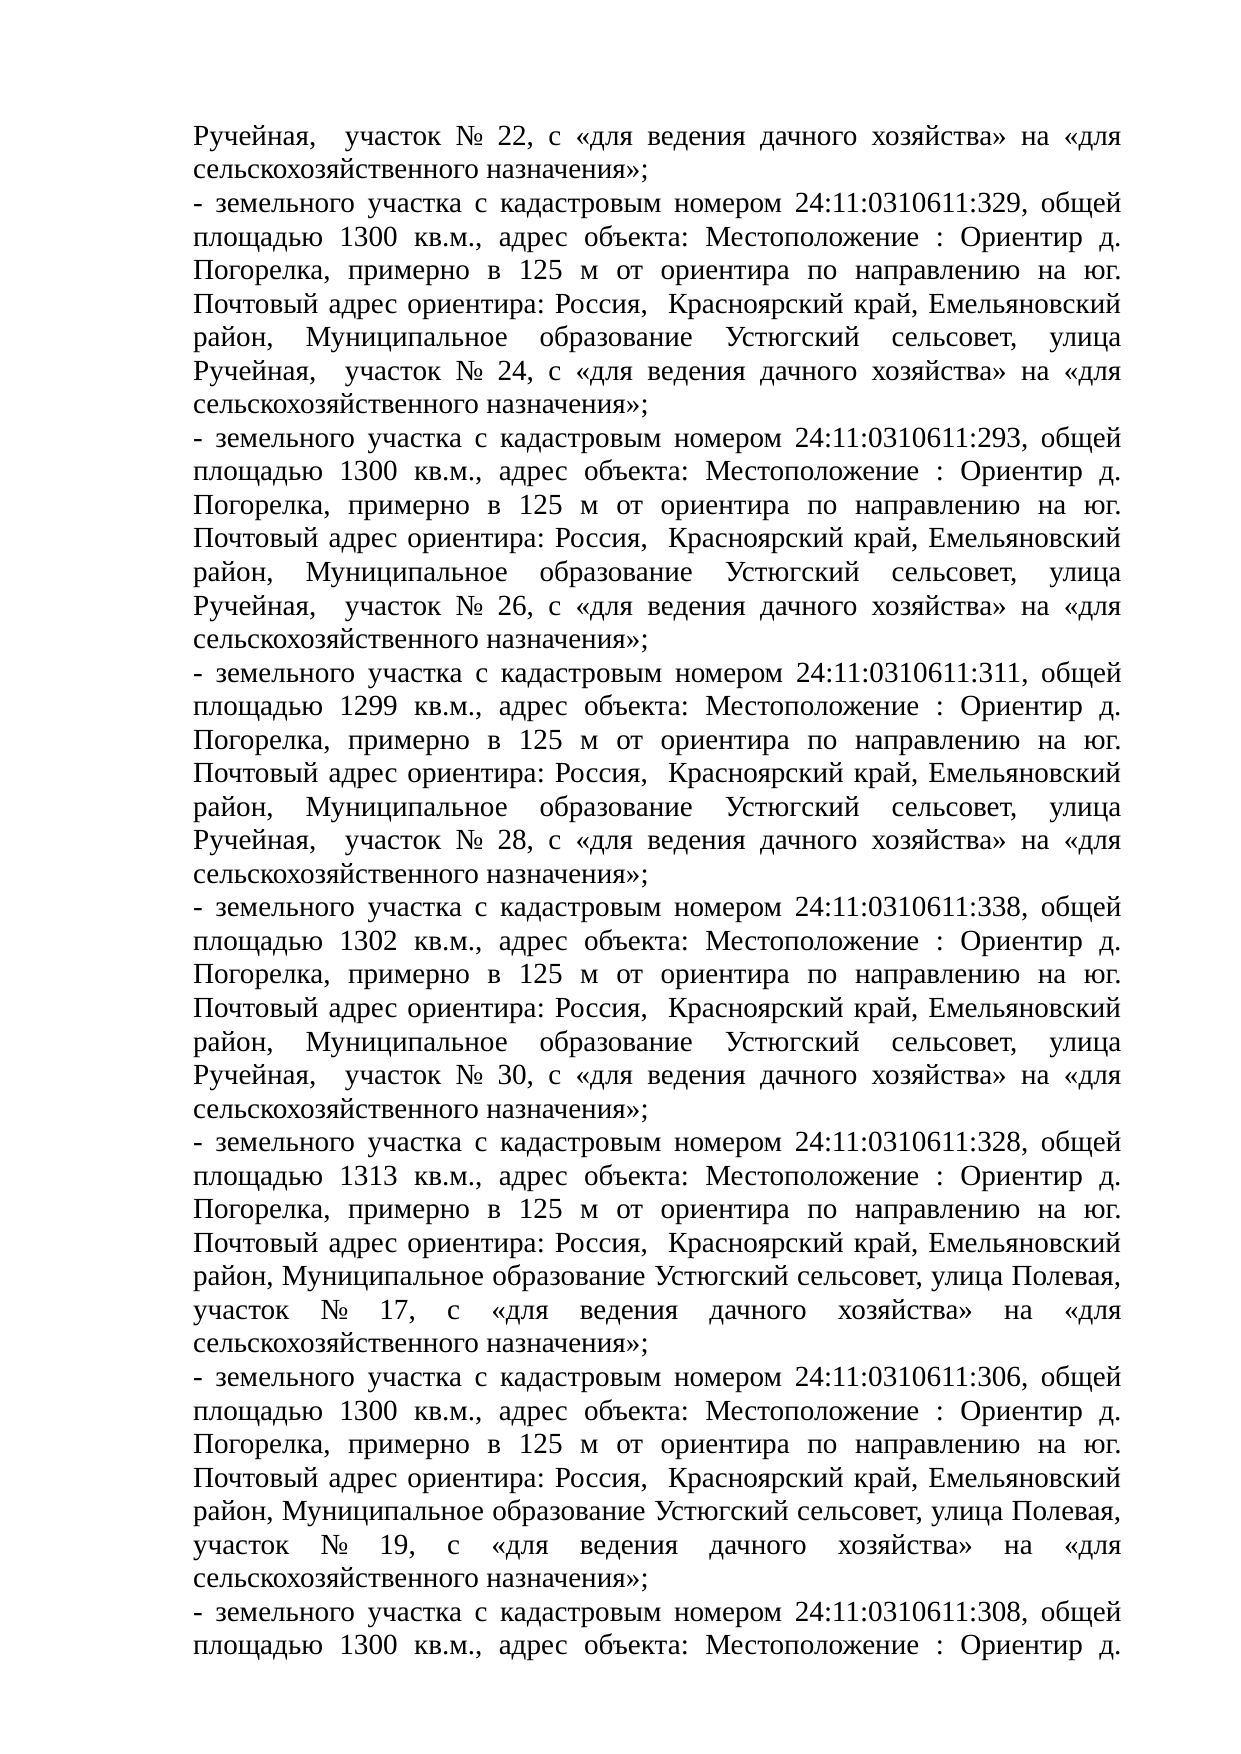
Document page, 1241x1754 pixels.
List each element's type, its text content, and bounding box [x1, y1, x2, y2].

text - земельного участка с кадастровым номером 24:11:0310611:308, общей площадью 1300 кв.м., адрес объекта: Местоположение : Ориентир д. [193, 1594, 1122, 1661]
text - земельного участка с кадастровым номером 24:11:0310611:328, общей площадью 1313 кв.м., адрес объекта: Местоположение : Ориентир д. Погорелка, примерно в 125 м от ориентира по направлению на юг. Почтовый адрес ориентира: Россия, Красноярский край, Емельяновский район, Муниципальное образование Устюгский сельсовет, улица Полевая, участок № 17, с «для ведения дачного хозяйства» на «для сельскохозяйственного назначения»; [193, 1124, 1122, 1359]
text - земельного участка с кадастровым номером 24:11:0310611:293, общей площадью 1300 кв.м., адрес объекта: Местоположение : Ориентир д. Погорелка, примерно в 125 м от ориентира по направлению на юг. Почтовый адрес ориентира: Россия, Красноярский край, Емельяновский район, Муниципальное образование Устюгский сельсовет, улица Ручейная, участок № 26, с «для ведения дачного хозяйства» на «для сельскохозяйственного назначения»; [193, 420, 1122, 655]
text Ручейная, участок № 22, с «для ведения дачного хозяйства» на «для сельскохозяйственного назначения»; [193, 118, 1122, 185]
text - земельного участка с кадастровым номером 24:11:0310611:338, общей площадью 1302 кв.м., адрес объекта: Местоположение : Ориентир д. Погорелка, примерно в 125 м от ориентира по направлению на юг. Почтовый адрес ориентира: Россия, Красноярский край, Емельяновский район, Муниципальное образование Устюгский сельсовет, улица Ручейная, участок № 30, с «для ведения дачного хозяйства» на «для сельскохозяйственного назначения»; [193, 889, 1122, 1124]
text - земельного участка с кадастровым номером 24:11:0310611:306, общей площадью 1300 кв.м., адрес объекта: Местоположение : Ориентир д. Погорелка, примерно в 125 м от ориентира по направлению на юг. Почтовый адрес ориентира: Россия, Красноярский край, Емельяновский район, Муниципальное образование Устюгский сельсовет, улица Полевая, участок № 19, с «для ведения дачного хозяйства» на «для сельскохозяйственного назначения»; [193, 1359, 1122, 1594]
text - земельного участка с кадастровым номером 24:11:0310611:329, общей площадью 1300 кв.м., адрес объекта: Местоположение : Ориентир д. Погорелка, примерно в 125 м от ориентира по направлению на юг. Почтовый адрес ориентира: Россия, Красноярский край, Емельяновский район, Муниципальное образование Устюгский сельсовет, улица Ручейная, участок № 24, с «для ведения дачного хозяйства» на «для сельскохозяйственного назначения»; [193, 185, 1122, 420]
text - земельного участка с кадастровым номером 24:11:0310611:311, общей площадью 1299 кв.м., адрес объекта: Местоположение : Ориентир д. Погорелка, примерно в 125 м от ориентира по направлению на юг. Почтовый адрес ориентира: Россия, Красноярский край, Емельяновский район, Муниципальное образование Устюгский сельсовет, улица Ручейная, участок № 28, с «для ведения дачного хозяйства» на «для сельскохозяйственного назначения»; [193, 655, 1122, 889]
